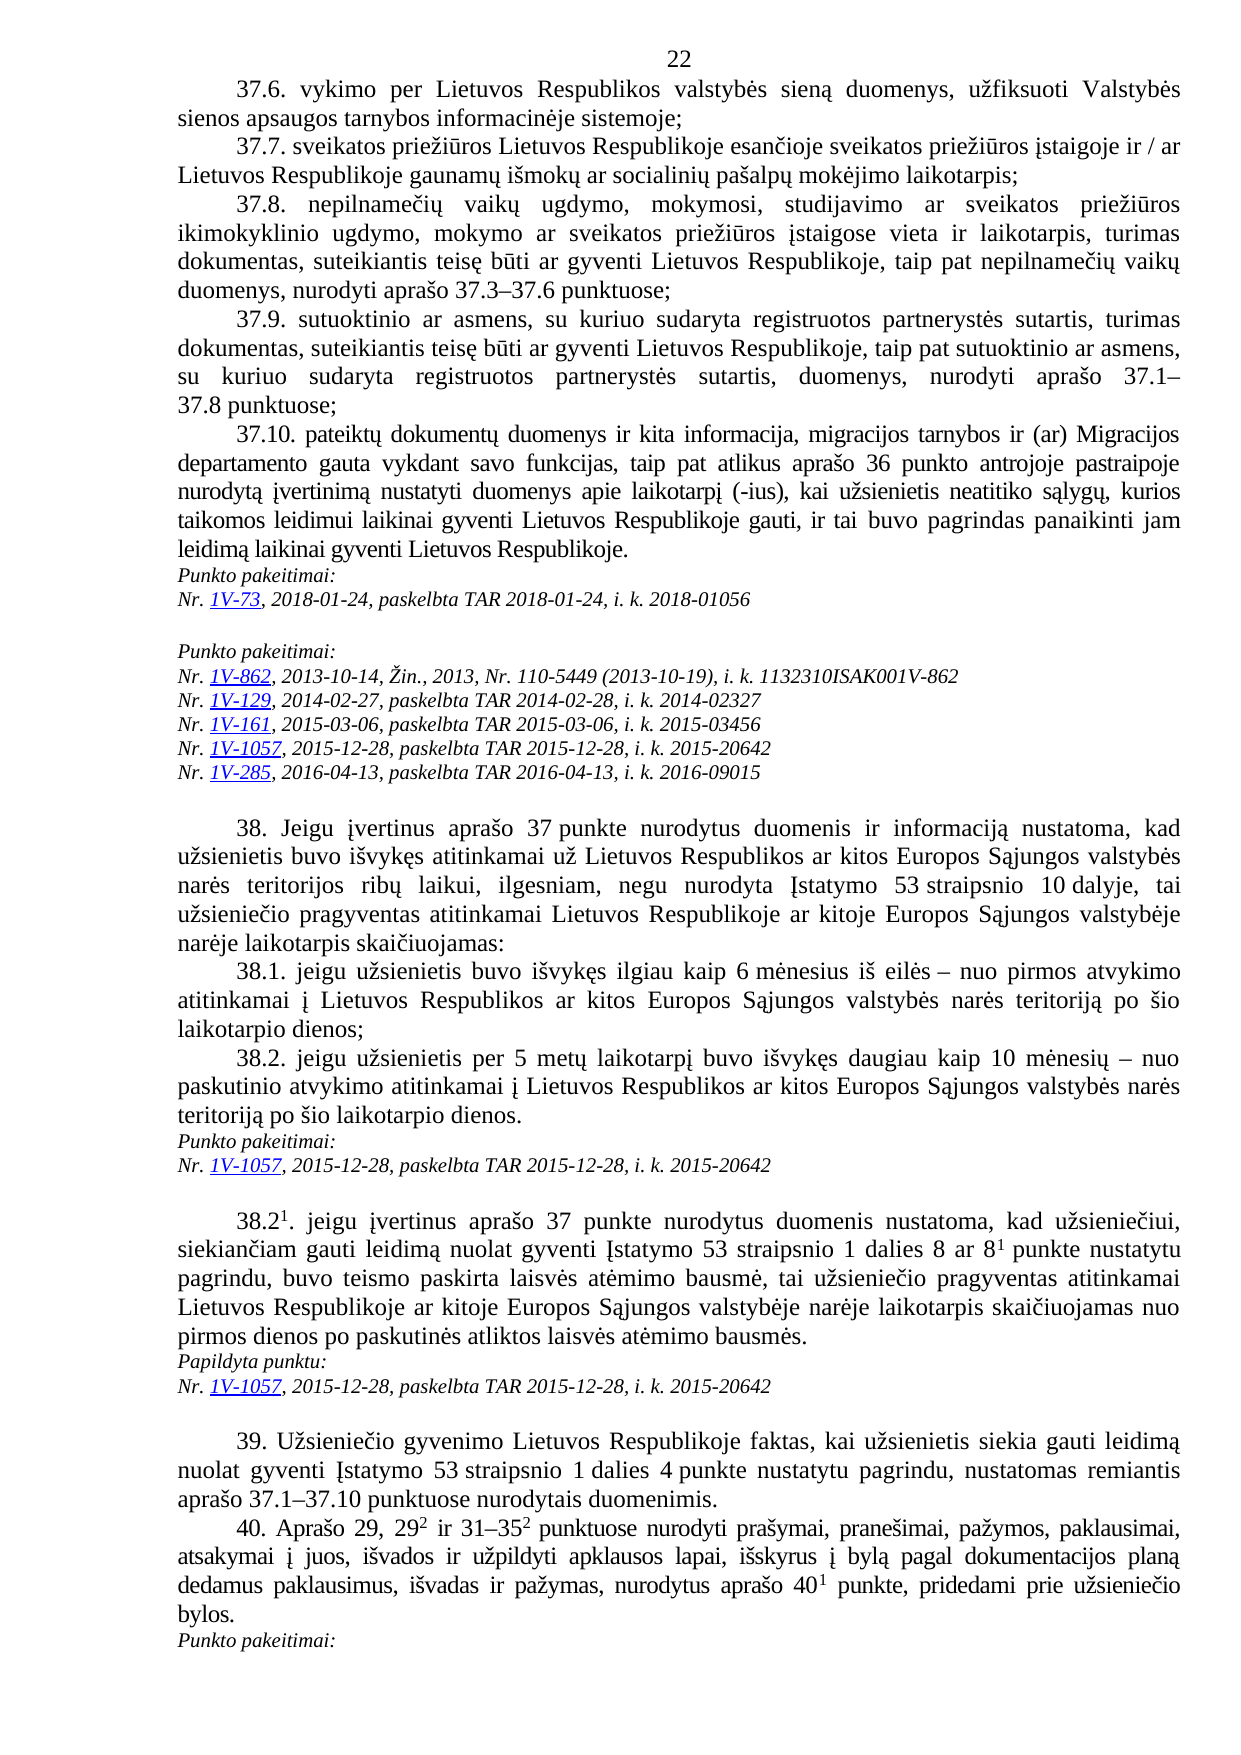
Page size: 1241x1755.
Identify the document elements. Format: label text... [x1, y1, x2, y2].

text Nr. 1V-1057, 2015-12-28, paskelbta TAR 2015-12-28, i. k. 2015-20642 [177, 736, 1181, 760]
text 38. Jeigu įvertinus aprašo 37 punkte nurodytus duomenis ir informaciją nustatoma, kad užsienietis buvo išvykęs atitinkamai už Lietuvos Respublikos ar kitos Europos Sąjungos valstybės narės teritorijos ribų laikui, ilgesniam, negu nurodyta Įstatymo 53 straipsnio 10 dalyje, tai užsieniečio pragyventas atitinkamai Lietuvos Respublikoje ar kitoje Europos Sąjungos valstybėje narėje laikotarpis skaičiuojamas: [177, 813, 1181, 956]
text Nr. 1V-1057, 2015-12-28, paskelbta TAR 2015-12-28, i. k. 2015-20642 [177, 1153, 1181, 1177]
text Nr. 1V-161, 2015-03-06, paskelbta TAR 2015-03-06, i. k. 2015-03456 [177, 712, 1181, 736]
text 38.21. jeigu įvertinus aprašo 37 punkte nurodytus duomenis nustatoma, kad užsieniečiui, siekiančiam gauti leidimą nuolat gyventi Įstatymo 53 straipsnio 1 dalies 8 ar 81 punkte nustatytu pagrindu, buvo teismo paskirta laisvės atėmimo bausmė, tai užsieniečio pragyventas atitinkamai Lietuvos Respublikoje ar kitoje Europos Sąjungos valstybėje narėje laikotarpis skaičiuojamas nuo pirmos dienos po paskutinės atliktos laisvės atėmimo bausmės. [177, 1206, 1181, 1349]
text Nr. 1V-129, 2014-02-27, paskelbta TAR 2014-02-28, i. k. 2014-02327 [177, 688, 1181, 712]
text 37.10. pateiktų dokumentų duomenys ir kita informacija, migracijos tarnybos ir (ar) Migracijos departamento gauta vykdant savo funkcijas, taip pat atlikus aprašo 36 punkto antrojoje pastraipoje nurodytą įvertinimą nustatyti duomenys apie laikotarpį (-ius), kai užsienietis neatitiko sąlygų, kurios taikomos leidimui laikinai gyventi Lietuvos Respublikoje gauti, ir tai buvo pagrindas panaikinti jam leidimą laikinai gyventi Lietuvos Respublikoje. [177, 419, 1181, 563]
text 38.2. jeigu užsienietis per 5 metų laikotarpį buvo išvykęs daugiau kaip 10 mėnesių – nuo paskutinio atvykimo atitinkamai į Lietuvos Respublikos ar kitos Europos Sąjungos valstybės narės teritoriją po šio laikotarpio dienos. [177, 1043, 1181, 1129]
text Punkto pakeitimai: [177, 1129, 1181, 1153]
text Nr. 1V-73, 2018-01-24, paskelbta TAR 2018-01-24, i. k. 2018-01056 [177, 587, 1181, 611]
text 39. Užsieniečio gyvenimo Lietuvos Respublikoje faktas, kai užsienietis siekia gauti leidimą nuolat gyventi Įstatymo 53 straipsnio 1 dalies 4 punkte nustatytu pagrindu, nustatomas remiantis aprašo 37.1–37.10 punktuose nurodytais duomenimis. [177, 1426, 1181, 1513]
text 37.6. vykimo per Lietuvos Respublikos valstybės sieną duomenys, užfiksuoti Valstybės sienos apsaugos tarnybos informacinėje sistemoje; [177, 74, 1181, 131]
text Nr. 1V-862, 2013-10-14, Žin., 2013, Nr. 110-5449 (2013-10-19), i. k. 1132310ISAK001V-862 [177, 663, 1181, 688]
text Nr. 1V-1057, 2015-12-28, paskelbta TAR 2015-12-28, i. k. 2015-20642 [177, 1373, 1181, 1398]
text 37.8. nepilnamečių vaikų ugdymo, mokymosi, studijavimo ar sveikatos priežiūros ikimokyklinio ugdymo, mokymo ar sveikatos priežiūros įstaigose vieta ir laikotarpis, turimas dokumentas, suteikiantis teisę būti ar gyventi Lietuvos Respublikoje, taip pat nepilnamečių vaikų duomenys, nurodyti aprašo 37.3–37.6 punktuose; [177, 189, 1181, 304]
text Punkto pakeitimai: [177, 639, 1181, 663]
text 37.9. sutuoktinio ar asmens, su kuriuo sudaryta registruotos partnerystės sutartis, turimas dokumentas, suteikiantis teisę būti ar gyventi Lietuvos Respublikoje, taip pat sutuoktinio ar asmens, su kuriuo sudaryta registruotos partnerystės sutartis, duomenys, nurodyti aprašo 37.1–37.8 punktuose; [177, 304, 1181, 419]
text Punkto pakeitimai: [177, 563, 1181, 587]
text Papildyta punktu: [177, 1349, 1181, 1373]
text Punkto pakeitimai: [177, 1628, 1181, 1652]
text 38.1. jeigu užsienietis buvo išvykęs ilgiau kaip 6 mėnesius iš eilės – nuo pirmos atvykimo atitinkamai į Lietuvos Respublikos ar kitos Europos Sąjungos valstybės narės teritoriją po šio laikotarpio dienos; [177, 956, 1181, 1043]
text Nr. 1V-285, 2016-04-13, paskelbta TAR 2016-04-13, i. k. 2016-09015 [177, 760, 1181, 784]
text 40. Aprašo 29, 292 ir 31–352 punktuose nurodyti prašymai, pranešimai, pažymos, paklausimai, atsakymai į juos, išvados ir užpildyti apklausos lapai, išskyrus į bylą pagal dokumentacijos planą dedamus paklausimus, išvadas ir pažymas, nurodytus aprašo 401 punkte, pridedami prie užsieniečio bylos. [177, 1513, 1181, 1628]
text 37.7. sveikatos priežiūros Lietuvos Respublikoje esančioje sveikatos priežiūros įstaigoje ir / ar Lietuvos Respublikoje gaunamų išmokų ar socialinių pašalpų mokėjimo laikotarpis; [177, 131, 1181, 189]
